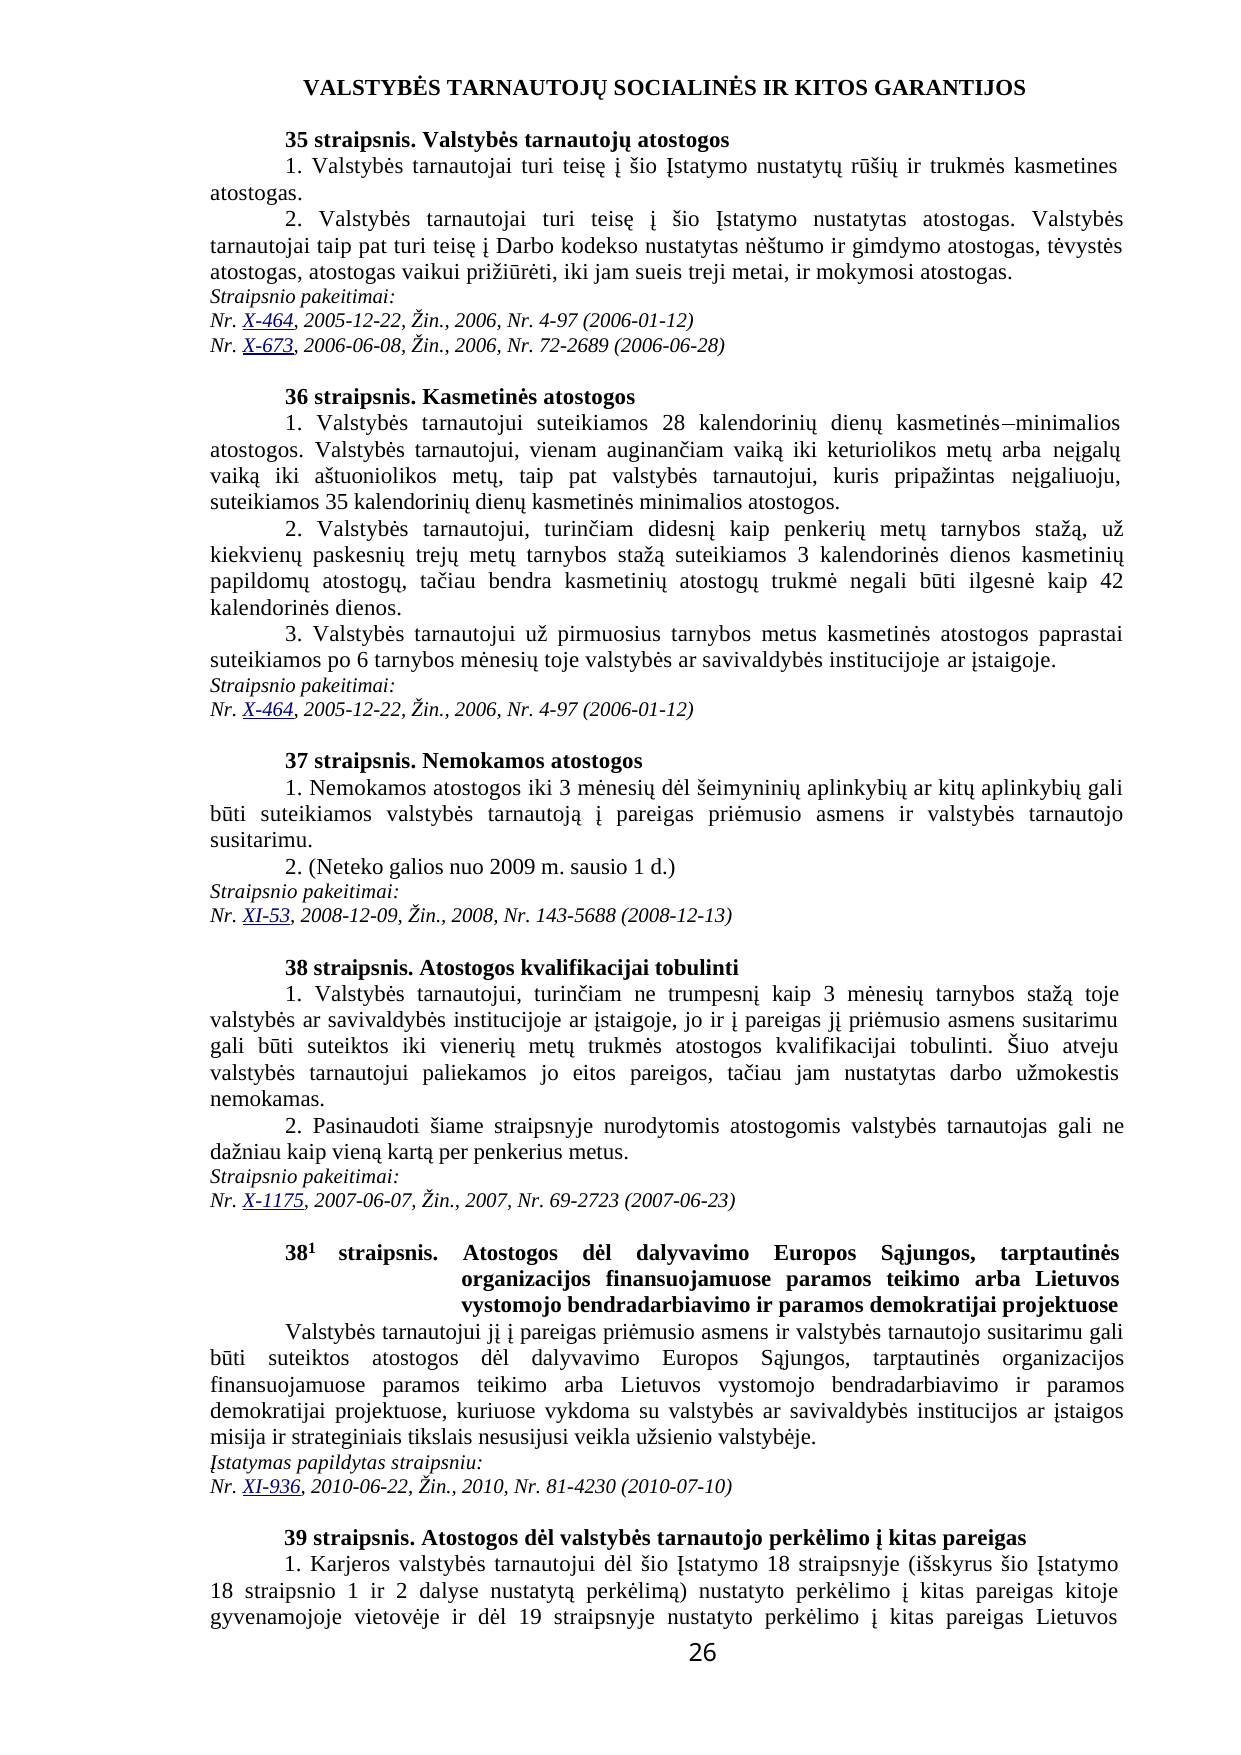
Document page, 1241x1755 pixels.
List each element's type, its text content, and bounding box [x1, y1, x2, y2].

text Nr. XI-53, 2008-12-09, Žin., 2008, Nr. 143-5688 (2008-12-13) [210, 903, 1120, 927]
text Straipsnio pakeitimai: [210, 284, 1126, 308]
text 1. Karjeros valstybės tarnautojui dėl šio Įstatymo 18 straipsnyje (išskyrus šio Įstatymo 18 straipsnio 1 ir 2 dalyse nustatytą perkėlimą) nustatyto perkėlimo į kitas pareigas kitoje gyvenamojoje vietovėje ir dėl 19 straipsnyje nustatyto perkėlimo į kitas pareigas Lietuvos [210, 1551, 1120, 1629]
text Straipsnio pakeitimai: [210, 673, 1126, 697]
text 2. Valstybės tarnautojai turi teisę į šio Įstatymo nustatytas atostogas. Valstybės tarnautojai taip pat turi teisę į Darbo kodekso nustatytas nėštumo ir gimdymo atostogas, tėvystės atostogas, atostogas vaikui prižiūrėti, iki jam sueis treji metai, ir mokymosi atostogas. [210, 205, 1126, 284]
text 1. Valstybės tarnautojui suteikiamos 28 kalendorinių dienų kasmetinės minimalios atostogos. Valstybės tarnautojui, vienam auginančiam vaiką iki keturiolikos metų arba neįgalų vaiką iki aštuoniolikos metų, taip pat valstybės tarnautojui, kuris pripažintas neįgaliuoju, suteikiamos 35 kalendorinių dienų kasmetinės minimalios atostogos. [210, 409, 1120, 515]
text 1. Valstybės tarnautojai turi teisę į šio Įstatymo nustatytų rūšių ir trukmės kasmetines atostogas. [210, 153, 1120, 205]
text Nr. XI-936, 2010-06-22, Žin., 2010, Nr. 81-4230 (2010-07-10) [210, 1474, 1120, 1498]
text Valstybės tarnautojui jį į pareigas priėmusio asmens ir valstybės tarnautojo susitarimu gali būti suteiktos atostogos dėl dalyvavimo Europos Sąjungos, tarptautinės organizacijos finansuojamuose paramos teikimo arba Lietuvos vystomojo bendradarbiavimo ir paramos demokratijai projektuose, kuriuose vykdoma su valstybės ar savivaldybės institucijos ar įstaigos misija ir strateginiais tikslais nesusijusi veikla užsienio valstybėje. [210, 1318, 1126, 1450]
text 39 straipsnis. Atostogos dėl valstybės tarnautojo perkėlimo į kitas pareigas [210, 1524, 1120, 1551]
text Nr. X-673, 2006-06-08, Žin., 2006, Nr. 72-2689 (2006-06-28) [210, 332, 1120, 357]
text Nr. X-1175, 2007-06-07, Žin., 2007, Nr. 69-2723 (2007-06-23) [210, 1188, 1120, 1212]
text Nr. X-464, 2005-12-22, Žin., 2006, Nr. 4-97 (2006-01-12) [210, 308, 1120, 332]
text 37 straipsnis. Nemokamos atostogos [210, 747, 1126, 774]
text VALSTYBĖS TARNAUTOJŲ SOCIALINĖS IR KITOS GARANTIJOS [210, 73, 1126, 100]
text 1. Valstybės tarnautojui, turinčiam ne trumpesnį kaip 3 mėnesių tarnybos stažą toje valstybės ar savivaldybės institucijoje ar įstaigoje, jo ir į pareigas jį priėmusio asmens susitarimu gali būti suteiktos iki vienerių metų trukmės atostogos kvalifikacijai tobulinti. Šiuo atveju valstybės tarnautojui paliekamos jo eitos pareigos, tačiau jam nustatytas darbo užmokestis nemokamas. [210, 980, 1120, 1112]
text Straipsnio pakeitimai: [210, 879, 1120, 903]
text Straipsnio pakeitimai: [210, 1164, 1120, 1188]
text 36 straipsnis. Kasmetinės atostogos [210, 383, 1126, 409]
text 1. Nemokamos atostogos iki 3 mėnesių dėl šeimyninių aplinkybių ar kitų aplinkybių gali būti suteikiamos valstybės tarnautoją į pareigas priėmusio asmens ir valstybės tarnautojo susitarimu. [210, 774, 1126, 853]
text 35 straipsnis. Valstybės tarnautojų atostogos [210, 126, 1120, 153]
text 2. Valstybės tarnautojui, turinčiam didesnį kaip penkerių metų tarnybos stažą, už kiekvienų paskesnių trejų metų tarnybos stažą suteikiamos 3 kalendorinės dienos kasmetinių papildomų atostogų, tačiau bendra kasmetinių atostogų trukmė negali būti ilgesnė kaip 42 kalendorinės dienos. [210, 515, 1126, 620]
text 381 straipsnis. Atostogos dėl dalyvavimo Europos Sąjungos, tarptautinės organizacijos finansuojamuose paramos teikimo arba Lietuvos vystomojo bendradarbiavimo ir paramos demokratijai projektuose [285, 1239, 1120, 1318]
text 38 straipsnis. Atostogos kvalifikacijai tobulinti [210, 953, 1120, 980]
text 2. Pasinaudoti šiame straipsnyje nurodytomis atostogomis valstybės tarnautojas gali ne dažniau kaip vieną kartą per penkerius metus. [210, 1112, 1126, 1164]
text 3. Valstybės tarnautojui už pirmuosius tarnybos metus kasmetinės atostogos paprastai suteikiamos po 6 tarnybos mėnesių toje valstybės ar savivaldybės institucijoje ar įstaigoje. [210, 620, 1126, 673]
text Įstatymas papildytas straipsniu: [210, 1450, 1120, 1474]
text Nr. X-464, 2005-12-22, Žin., 2006, Nr. 4-97 (2006-01-12) [210, 697, 1120, 721]
text 2. (Neteko galios nuo 2009 m. sausio 1 d.) [210, 853, 1126, 879]
